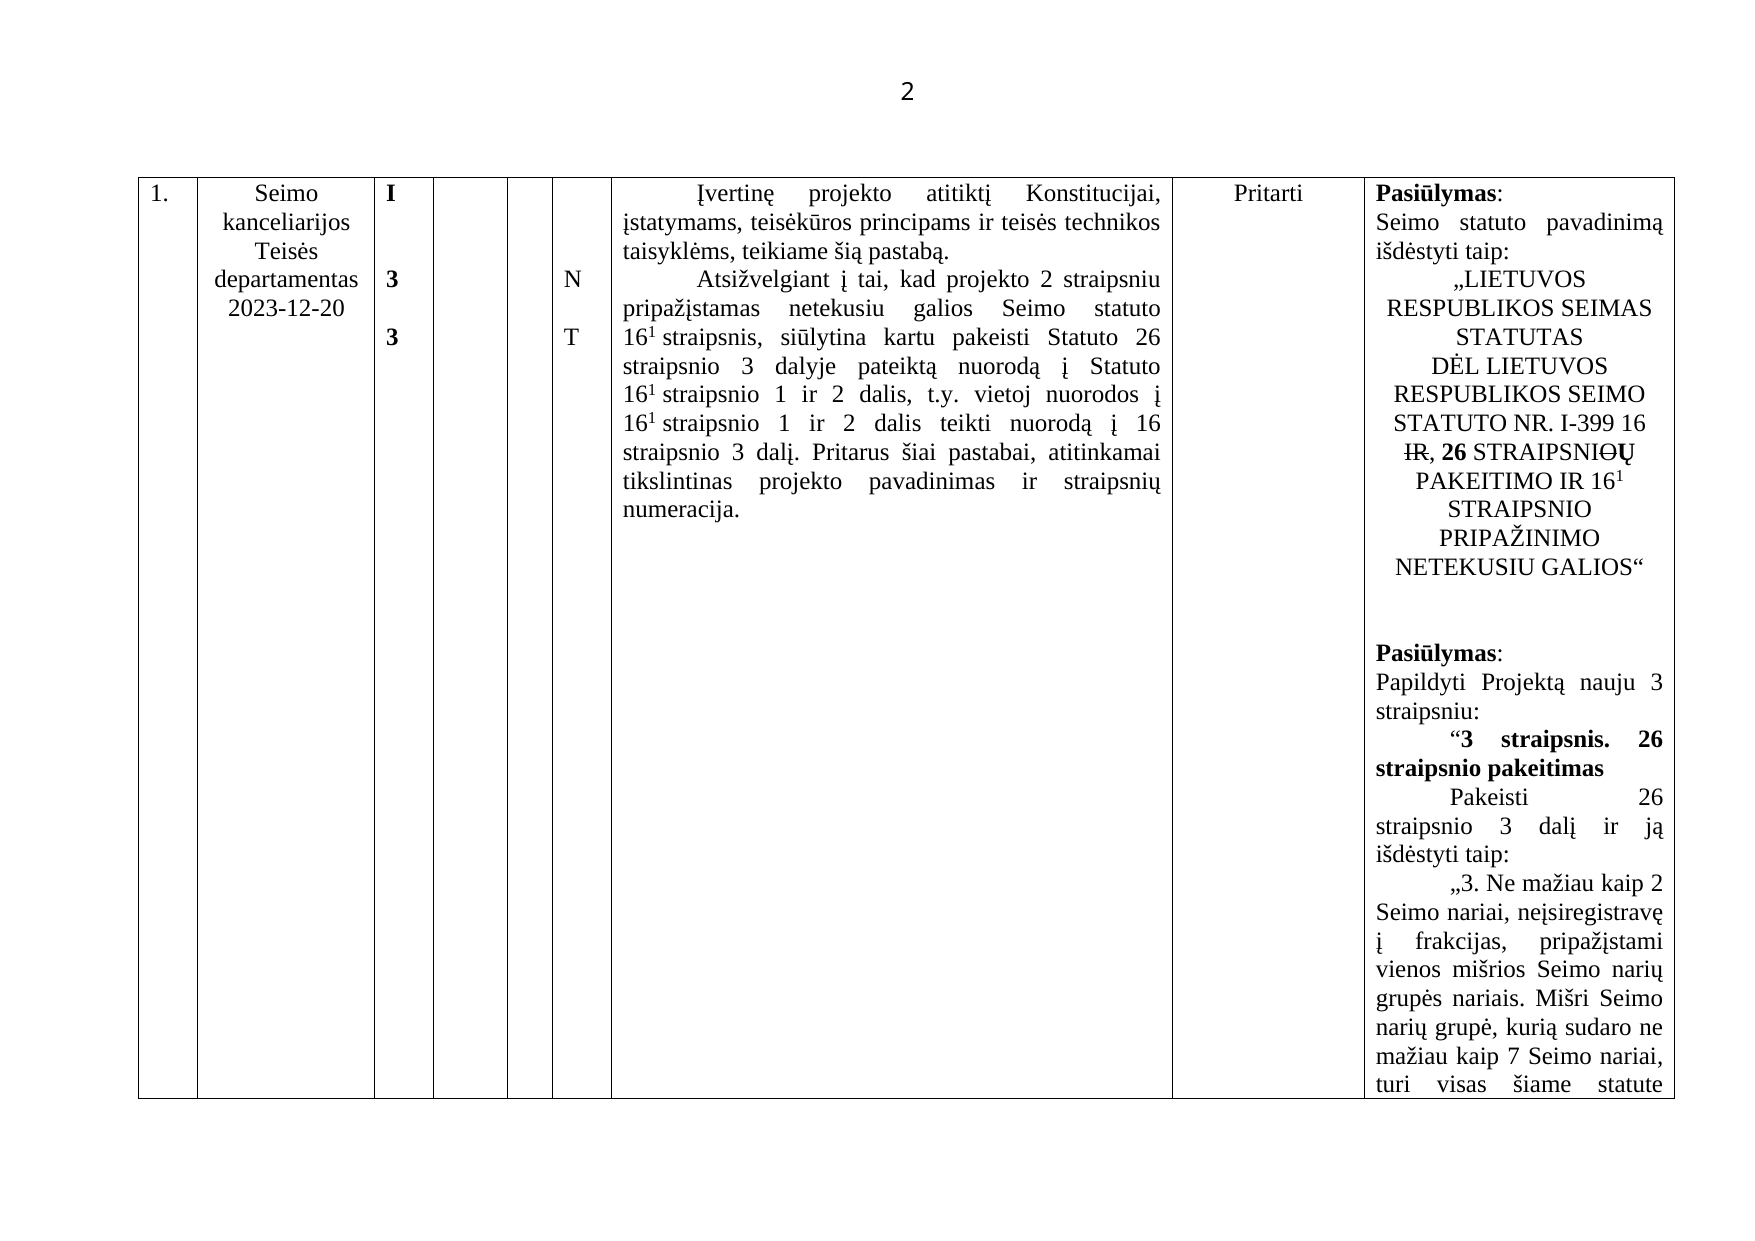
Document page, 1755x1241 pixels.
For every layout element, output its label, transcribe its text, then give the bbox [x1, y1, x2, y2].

table_cell 1. [139, 178, 197, 1098]
table_cell Pritarti [1173, 178, 1364, 1098]
table_cell N T [553, 178, 611, 1098]
table_cell Pasiūlymas: Seimo statuto pavadinimą išdėstyti taip: „LIETUVOS RESPUBLIKOS SEIMAS STATUTAS DĖL LIETUVOS RESPUBLIKOS SEIMO STATUTO NR. I-399 16 IR, 26 STRAIPSNIOų PAKEITIMO ir 161 straipsnio pripažinimo netekusiu galios“ Pasiūlymas: Papildyti Projektą nauju 3 straipsniu: “3 straipsnis. 26 straipsnio pakeitimas Pakeisti 26 straipsnio 3 dalį ir ją išdėstyti taip: „3. Ne mažiau kaip 2 Seimo nariai, neįsiregistravę į frakcijas, pripažįstami vienos mišrios Seimo narių grupės nariais. Mišri Seimo narių grupė, kurią sudaro ne mažiau kaip 7 Seimo nariai, turi visas šiame statute [1365, 178, 1674, 1098]
table_cell I 3 3 [375, 178, 433, 1098]
table_cell Įvertinę projekto atitiktį Konstitucijai, įstatymams, teisėkūros principams ir teisės technikos taisyklėms, teikiame šią pastabą. Atsižvelgiant į tai, kad projekto 2 straipsniu pripažįstamas netekusiu galios Seimo statuto 161 straipsnis, siūlytina kartu pakeisti Statuto 26 straipsnio 3 dalyje pateiktą nuorodą į Statuto 161 straipsnio 1 ir 2 dalis, t.y. vietoj nuorodos į 161 straipsnio 1 ir 2 dalis teikti nuorodą į 16 straipsnio 3 dalį. Pritarus šiai pastabai, atitinkamai tikslintinas projekto pavadinimas ir straipsnių numeracija. [612, 178, 1172, 1098]
table_cell [434, 178, 507, 1098]
table_cell [508, 178, 552, 1098]
table_cell Seimo kanceliarijos Teisės departamentas 2023-12-20 [198, 178, 374, 1098]
